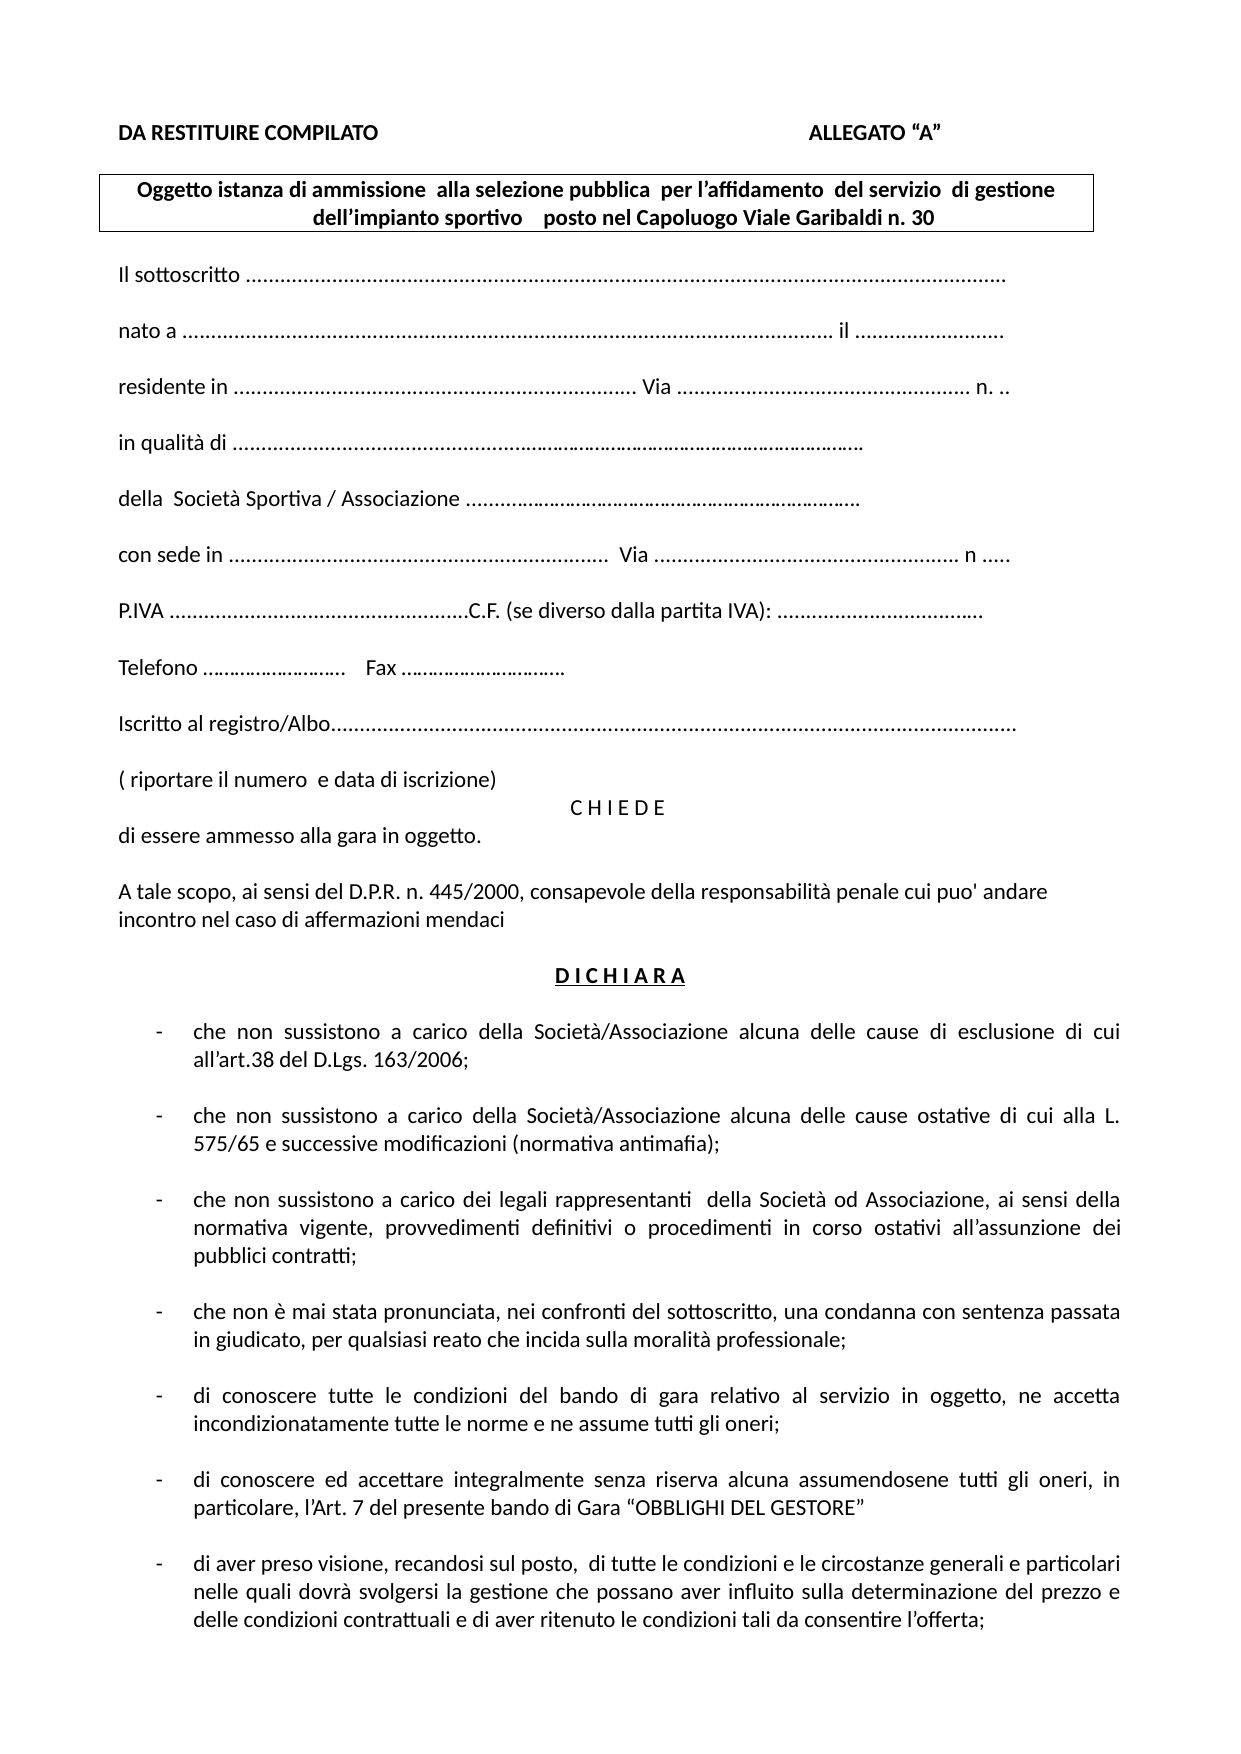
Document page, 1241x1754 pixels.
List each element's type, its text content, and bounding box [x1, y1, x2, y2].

list di conoscere ed accettare integralmente senza riserva alcuna assumendosene tutti gli oneri, in particolare, l’Art. 7 del presente bando di Gara “OBBLIGHI DEL GESTORE” [156, 1465, 1122, 1521]
list che non è mai stata pronunciata, nei confronti del sottoscritto, una condanna con sentenza passata in giudicato, per qualsiasi reato che incida sulla moralità professionale; [156, 1297, 1122, 1353]
table_header Oggetto istanza di ammissione alla selezione pubblica per l’affidamento del servizio di gestione dell’impianto sportivo posto nel Capoluogo Viale Garibaldi n. 30 [100, 175, 1093, 231]
text C H I E D E [118, 793, 1122, 821]
list di conoscere tutte le condizioni del bando di gara relativo al servizio in oggetto, ne accetta incondizionatamente tutte le norme e ne assume tutti gli oneri; [156, 1381, 1122, 1437]
list che non sussistono a carico dei legali rappresentanti della Società od Associazione, ai sensi della normativa vigente, provvedimenti definitivi o procedimenti in corso ostativi all’assunzione dei pubblici contratti; [156, 1185, 1122, 1269]
text residente in ...................................................................... Via ................................................... n. .. [118, 372, 1122, 400]
text A tale scopo, ai sensi del D.P.R. n. 445/2000, consapevole della responsabilità penale cui puo' andare incontro nel caso di affermazioni mendaci [118, 877, 1122, 933]
text ( riportare il numero e data di iscrizione) [118, 765, 1122, 793]
text D I C H I A R A [118, 961, 1122, 989]
text Telefono ……………………… Fax …………………………. [118, 653, 1122, 681]
text P.IVA ....................................................C.F. (se diverso dalla partita IVA): .................................… [118, 597, 1122, 624]
text Il sottoscritto .................................................................................................................................... [118, 260, 1122, 288]
text con sede in .................................................................. Via ..................................................... n ..... [118, 541, 1122, 568]
text DA RESTITUIRE COMPILATO ALLEGATO “A” [118, 118, 1122, 146]
list che non sussistono a carico della Società/Associazione alcuna delle cause ostative di cui alla L. 575/65 e successive modificazioni (normativa antimafia); [156, 1101, 1122, 1157]
text di essere ammesso alla gara in oggetto. [118, 821, 1122, 849]
list che non sussistono a carico della Società/Associazione alcuna delle cause di esclusione di cui all’art.38 del D.Lgs. 163/2006; [156, 1017, 1122, 1073]
list di aver preso visione, recandosi sul posto, di tutte le condizioni e le circostanze generali e particolari nelle quali dovrà svolgersi la gestione che possano aver influito sulla determinazione del prezzo e delle condizioni contrattuali e di aver ritenuto le condizioni tali da consentire l’offerta; [156, 1549, 1122, 1633]
text Iscritto al registro/Albo....................................................................................................................... [118, 709, 1122, 737]
text nato a ................................................................................................................. il .......................... [118, 316, 1122, 344]
text della Società Sportiva / Associazione ..........………………………………………………………. [118, 484, 1122, 512]
text in qualità di ...................................................………………………………………………………. [118, 428, 1122, 456]
